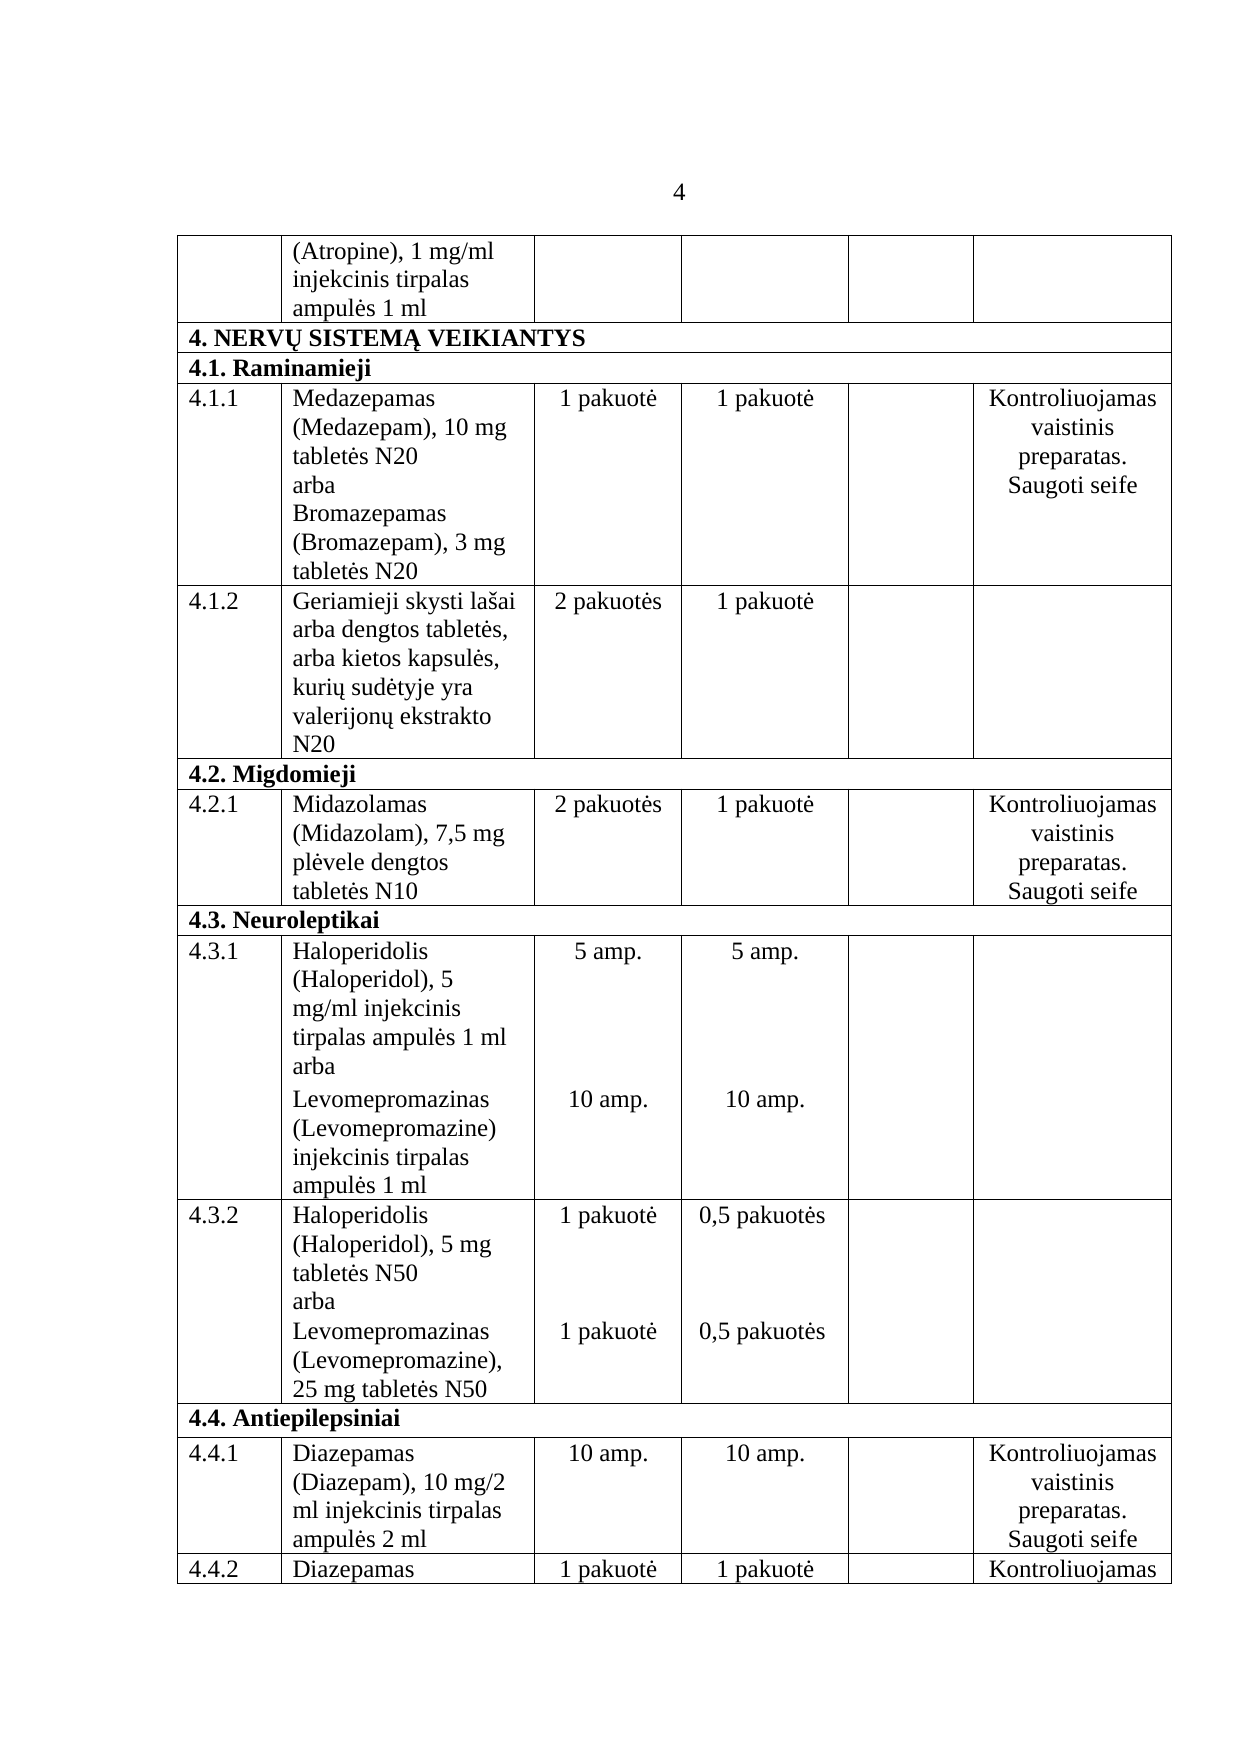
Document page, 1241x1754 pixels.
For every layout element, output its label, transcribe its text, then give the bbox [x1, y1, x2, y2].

table_cell Diazepamas (Diazepam), 10 mg/2 ml injekcinis tirpalas ampulės 2 ml [282, 1438, 534, 1553]
table_cell Haloperidolis (Haloperidol), 5 mg/ml injekcinis tirpalas ampulės 1 ml arba [282, 936, 534, 1083]
table_cell 2 pakuotės [535, 586, 681, 758]
table_cell Levomepromazinas (Levomepromazine), 25 mg tabletės N50 [282, 1315, 534, 1402]
table_cell [1071, 323, 1131, 352]
table_cell [1071, 1404, 1131, 1437]
table_cell [1045, 323, 1071, 352]
table_cell [1131, 1404, 1171, 1437]
table_cell Levomepromazinas (Levomepromazine) injekcinis tirpalas ampulės 1 ml [282, 1083, 534, 1199]
table_cell 4. NERVŲ SISTEMĄ VEIKIANTYS [178, 323, 993, 352]
table_cell 4.3.2 [178, 1200, 281, 1402]
table_cell [1045, 1404, 1071, 1437]
table_cell [1071, 759, 1131, 788]
table_cell 1 pakuotė [535, 384, 681, 585]
table_cell 1 pakuotė [682, 1554, 848, 1583]
table_cell [849, 1200, 973, 1315]
table_cell 0,5 pakuotės [682, 1200, 848, 1315]
table_cell Haloperidolis (Haloperidol), 5 mg tabletės N50 arba [282, 1200, 534, 1315]
table_cell [535, 236, 681, 322]
table_cell 1 pakuotė [535, 1315, 681, 1402]
table_cell Kontroliuojamas vaistinis preparatas. Saugoti seife [974, 1438, 1171, 1553]
table_cell 5 amp. [682, 936, 848, 1083]
table_cell [1131, 353, 1171, 382]
table_cell [1131, 323, 1171, 352]
table_cell [974, 236, 1171, 322]
table_cell Kontroliuojamas [974, 1554, 1171, 1583]
table_cell [974, 1200, 1171, 1315]
table_cell [1045, 759, 1071, 788]
table_cell 4.4.1 [178, 1438, 281, 1553]
table_cell [993, 353, 1019, 382]
table_cell [993, 906, 1019, 935]
table_cell [1131, 759, 1171, 788]
table_cell [178, 236, 281, 322]
table_cell [1071, 906, 1131, 935]
table_cell [1071, 353, 1131, 382]
table_cell [974, 1083, 1171, 1199]
table_cell 10 amp. [535, 1083, 681, 1199]
table_cell [1019, 323, 1045, 352]
table_cell [849, 790, 973, 904]
table_cell [849, 1554, 973, 1583]
table_cell [993, 759, 1019, 788]
table_cell Medazepamas (Medazepam), 10 mg tabletės N20 arba Bromazepamas (Bromazepam), 3 mg tabletės N20 [282, 384, 534, 585]
table_cell [1019, 906, 1045, 935]
table_cell [682, 236, 848, 322]
table_cell [849, 1438, 973, 1553]
table_cell 10 amp. [535, 1438, 681, 1553]
table_cell Kontroliuojamas vaistinis preparatas. Saugoti seife [974, 384, 1171, 585]
table_cell 0,5 pakuotės [682, 1315, 848, 1402]
table_cell Diazepamas [282, 1554, 534, 1583]
table_cell Midazolamas (Midazolam), 7,5 mg plėvele dengtos tabletės N10 [282, 790, 534, 904]
table_cell 10 amp. [682, 1083, 848, 1199]
table_cell [849, 586, 973, 758]
table_cell [974, 1315, 1171, 1402]
table_cell 1 pakuotė [682, 384, 848, 585]
table_cell [849, 384, 973, 585]
table_cell (Atropine), 1 mg/ml injekcinis tirpalas ampulės 1 ml [282, 236, 534, 322]
table_cell [1019, 1404, 1045, 1437]
table_cell 4.1. Raminamieji [178, 353, 993, 382]
table_cell 1 pakuotė [682, 586, 848, 758]
table_cell 4.3.1 [178, 936, 281, 1199]
table_cell [974, 586, 1171, 758]
table_cell 10 amp. [682, 1438, 848, 1553]
table_cell 4.2.1 [178, 790, 281, 904]
table_cell 1 pakuotė [535, 1554, 681, 1583]
table_cell 4.2. Migdomieji [178, 759, 993, 788]
table_cell Kontroliuojamas vaistinis preparatas. Saugoti seife [974, 790, 1171, 904]
table_cell [849, 936, 973, 1083]
table_cell 1 pakuotė [682, 790, 848, 904]
table_cell [993, 1404, 1019, 1437]
table_cell [993, 323, 1019, 352]
table_cell 2 pakuotės [535, 790, 681, 904]
table_cell 4.4.2 [178, 1554, 281, 1583]
table_cell 4.4. Antiepilepsiniai [178, 1404, 993, 1437]
table_cell [849, 1083, 973, 1199]
table_cell 5 amp. [535, 936, 681, 1083]
table_cell [1045, 906, 1071, 935]
table_cell [1019, 353, 1045, 382]
table_cell [1131, 906, 1171, 935]
table_cell Geriamieji skysti lašai arba dengtos tabletės, arba kietos kapsulės, kurių sudėtyje yra valerijonų ekstrakto N20 [282, 586, 534, 758]
table_cell [974, 936, 1171, 1083]
table_cell [849, 236, 973, 322]
table_cell [1019, 759, 1045, 788]
table_cell [849, 1315, 973, 1402]
table_cell 4.1.1 [178, 384, 281, 585]
table_cell 4.3. Neuroleptikai [178, 906, 993, 935]
table_cell 1 pakuotė [535, 1200, 681, 1315]
table_cell 4.1.2 [178, 586, 281, 758]
table_cell [1045, 353, 1071, 382]
